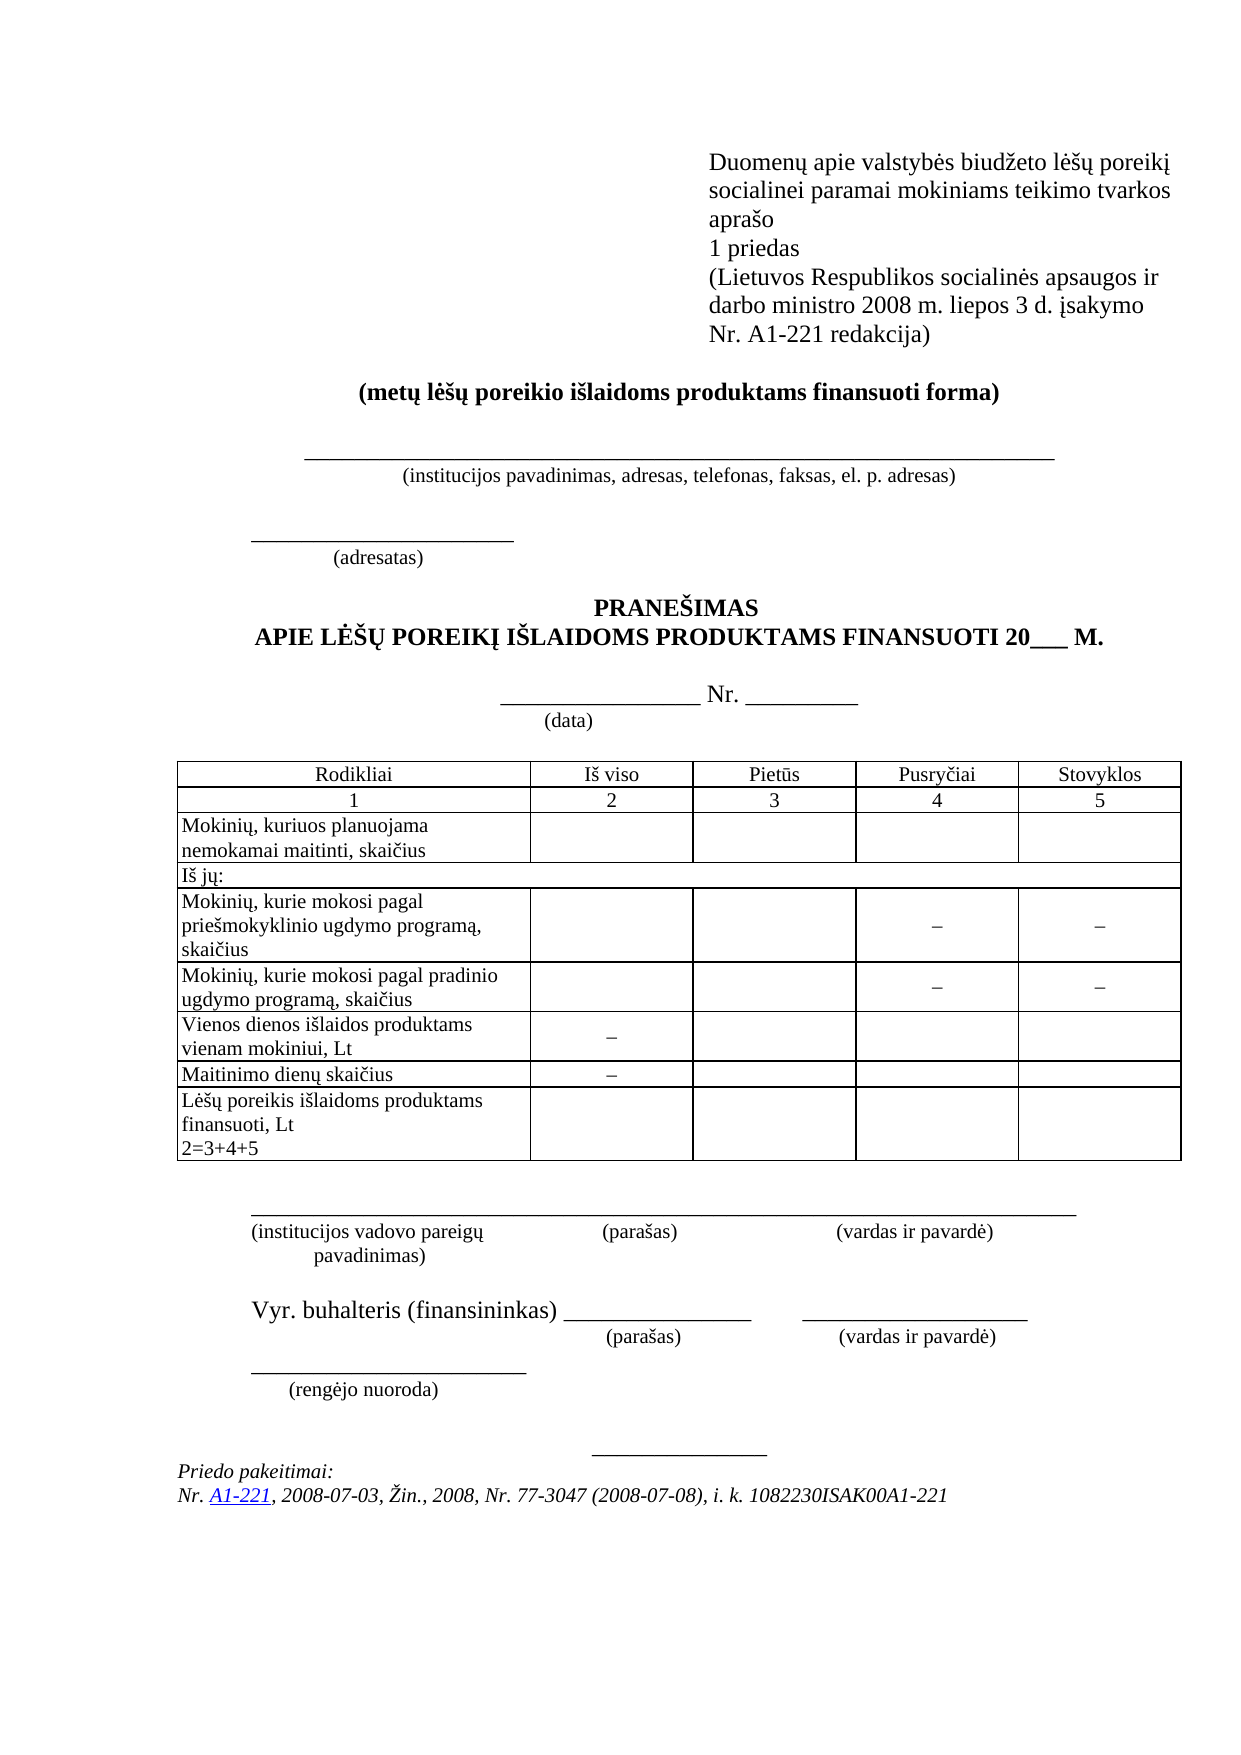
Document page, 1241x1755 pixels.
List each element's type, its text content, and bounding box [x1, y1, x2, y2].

table_cell [531, 889, 692, 961]
table_cell [694, 1062, 855, 1086]
table_cell [694, 889, 855, 961]
text ____________________________________________________________ [177, 434, 1181, 463]
text Duomenų apie valstybės biudžeto lėšų poreikį [177, 147, 1181, 176]
text Nr. A1-221 redakcija) [177, 319, 1181, 348]
text (data) [177, 708, 1181, 732]
text (parašas) (vardas ir pavardė) [590, 1324, 1181, 1348]
table_cell – [857, 889, 1018, 961]
table_cell Mokinių, kurie mokosi pagal pradinio ugdymo programą, skaičius [178, 963, 530, 1011]
table_cell [694, 1012, 855, 1060]
table_cell [531, 813, 692, 862]
table_header Pusryčiai [857, 762, 1018, 786]
table_cell [1019, 1062, 1180, 1086]
table_header Rodikliai [178, 762, 530, 786]
table_cell 2 [531, 788, 692, 812]
table_cell – [531, 1012, 692, 1060]
table_cell 1 [178, 788, 530, 812]
text pavadinimas) [177, 1243, 1181, 1267]
table_cell [1019, 1012, 1180, 1060]
table_cell [694, 813, 855, 862]
table_cell [857, 813, 1018, 862]
table_cell – [1019, 963, 1180, 1011]
text (Lietuvos Respublikos socialinės apsaugos ir [177, 262, 1181, 291]
table_cell Maitinimo dienų skaičius [178, 1062, 530, 1086]
table_cell [857, 1012, 1018, 1060]
table_cell Vienos dienos išlaidos produktams vienam mokiniui, Lt [178, 1012, 530, 1060]
text ______________ [177, 1430, 1181, 1459]
text (metų lėšų poreikio išlaidoms produktams finansuoti forma) [177, 377, 1181, 406]
text Priedo pakeitimai: [177, 1459, 1181, 1483]
table_cell [531, 963, 692, 1011]
text Nr. A1-221, 2008-07-03, Žin., 2008, Nr. 77-3047 (2008-07-08), i. k. 1082230ISAK00A1-221 [177, 1483, 1181, 1507]
table_cell Mokinių, kurie mokosi pagal priešmokyklinio ugdymo programą, skaičius [178, 889, 530, 961]
text aprašo [177, 204, 1181, 233]
text ________________ Nr. _________ [177, 679, 1181, 708]
text APIE LĖŠŲ POREIKĮ IŠLAIDOMS PRODUKTAMS FINANSUOTI 20___ M. [177, 622, 1181, 650]
table_cell [857, 1088, 1018, 1160]
text (adresatas) [240, 545, 1181, 569]
table_cell Mokinių, kuriuos planuojama nemokamai maitinti, skaičius [178, 813, 530, 862]
table_cell [694, 963, 855, 1011]
table_cell – [857, 963, 1018, 1011]
table_header Pietūs [694, 762, 855, 786]
table_cell [694, 1088, 855, 1160]
table_header Iš viso [531, 762, 692, 786]
table_cell 3 [694, 788, 855, 812]
text ______________________ [177, 1348, 1181, 1377]
text (rengėjo nuoroda) [215, 1377, 1181, 1401]
text socialinei paramai mokiniams teikimo tvarkos [177, 176, 1181, 204]
table_cell [857, 1062, 1018, 1086]
table_cell [1019, 1088, 1180, 1160]
table_cell – [1019, 889, 1180, 961]
table_cell Lėšų poreikis išlaidoms produktams finansuoti, Lt 2=3+4+5 [178, 1088, 530, 1160]
text PRANEŠIMAS [177, 593, 1181, 622]
table_cell 5 [1019, 788, 1180, 812]
table_cell – [531, 1062, 692, 1086]
table_cell [531, 1088, 692, 1160]
table_header Stovyklos [1019, 762, 1180, 786]
text (institucijos pavadinimas, adresas, telefonas, faksas, el. p. adresas) [177, 463, 1181, 487]
text 1 priedas [177, 233, 1181, 262]
text _____________________ [177, 516, 1181, 545]
text ____________________________ ______________ ________________________ [177, 1190, 1181, 1219]
text Vyr. buhalteris (finansininkas) _______________ __________________ [177, 1296, 1181, 1324]
text darbo ministro 2008 m. liepos 3 d. įsakymo [177, 291, 1181, 319]
text (institucijos vadovo pareigų (parašas) (vardas ir pavardė) [177, 1219, 1181, 1243]
table_cell [1019, 813, 1180, 862]
table_cell Iš jų: [178, 863, 1180, 887]
table_cell 4 [857, 788, 1018, 812]
